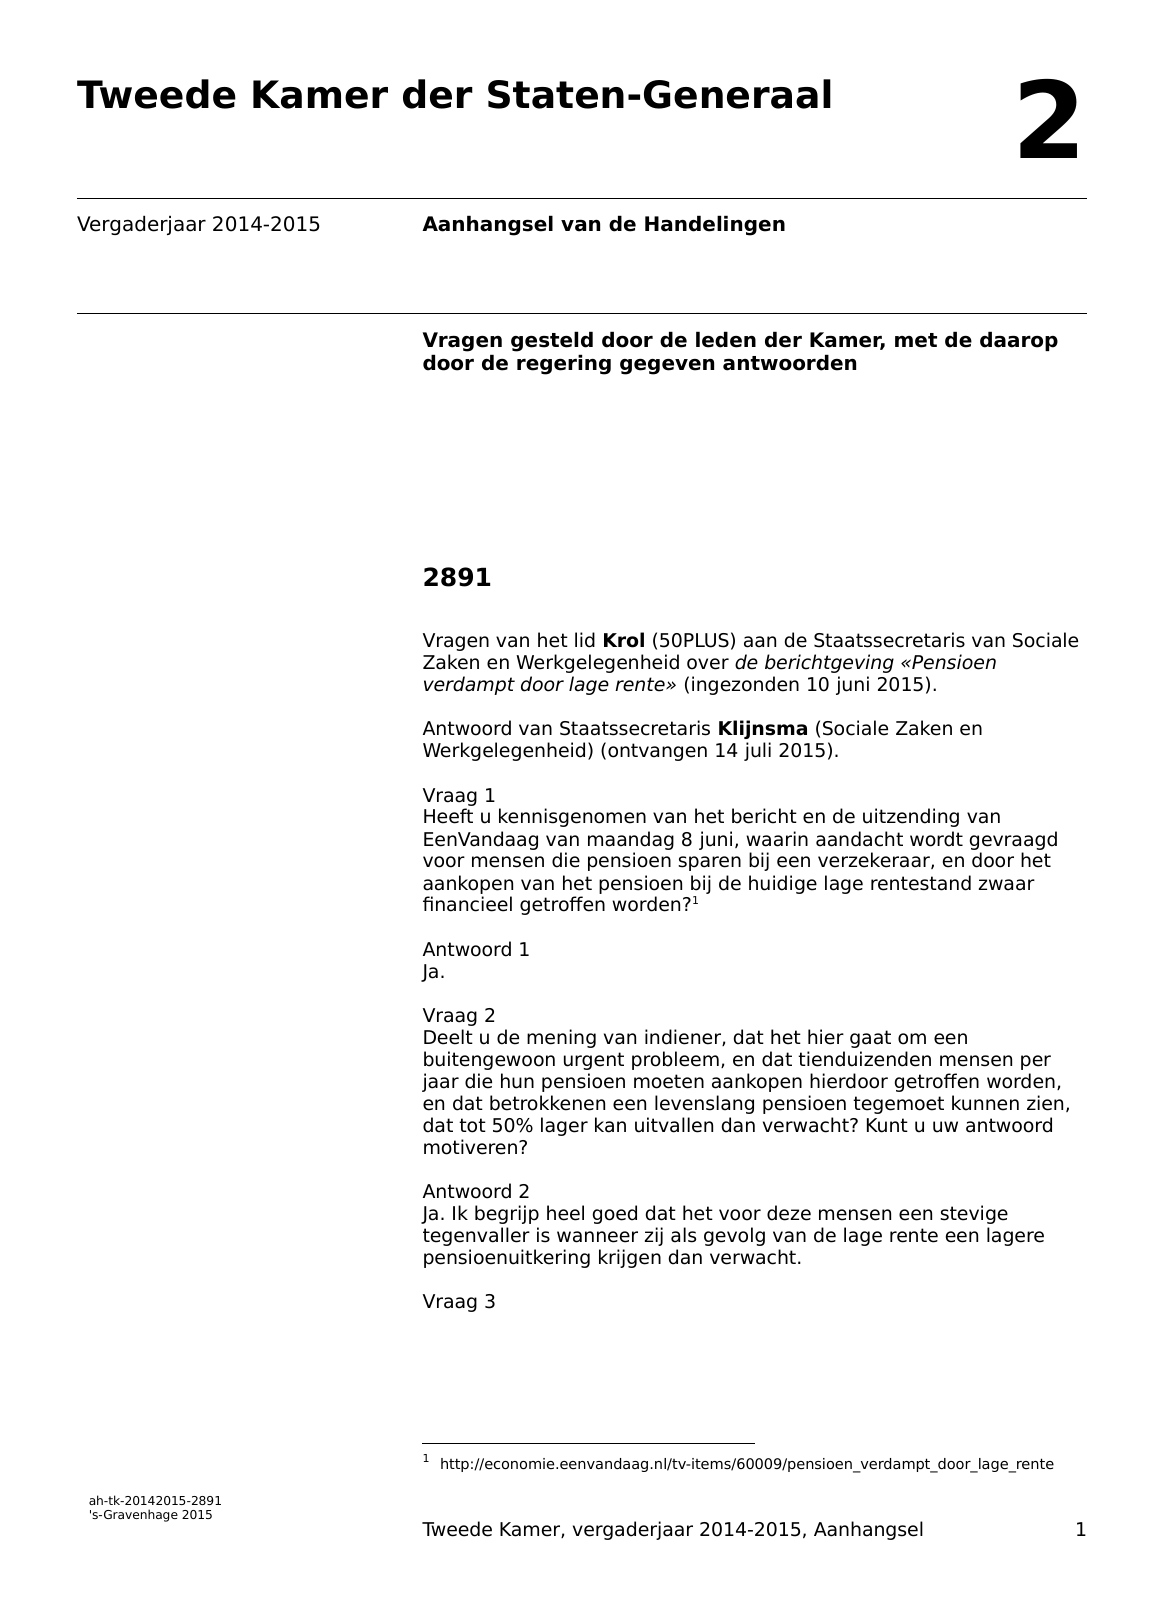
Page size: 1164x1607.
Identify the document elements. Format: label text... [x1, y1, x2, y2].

text Antwoord 2 [422, 1181, 1087, 1203]
text ah-tk-20142015-2891 [88, 1494, 323, 1508]
text Vraag 1 [422, 784, 1087, 806]
table_cell Vergaderjaar 2014-2015 [77, 199, 422, 313]
text Ja. [422, 961, 1087, 982]
text Heeft u kennisgenomen van het bericht en de uitzending van EenVandaag van maandag 8 juni, waarin aandacht wordt gevraagd voor mensen die pensioen sparen bij een verzekeraar, en door het aankopen van het pensioen bij de huidige lage rentestand zwaar financieel getroffen worden? [422, 806, 1087, 916]
text http://economie.eenvandaag.nl/tv-items/60009/pensioen_verdampt_door_lage_rente [422, 1452, 1087, 1474]
table_header 2 [886, 59, 1087, 198]
text Ja. Ik begrijp heel goed dat het voor deze mensen een stevige tegenvaller is wanneer zij als gevolg van de lage rente een lagere pensioenuitkering krijgen dan verwacht. [422, 1203, 1087, 1269]
table_cell Vragen gesteld door de leden der Kamer, met de daarop door de regering gegeven antwoorden [422, 314, 1087, 375]
table_cell Aanhangsel van de Handelingen [422, 199, 1087, 313]
text Antwoord van Staatssecretaris Klijnsma (Sociale Zaken en Werkgelegenheid) (ontvangen 14 juli 2015). [422, 718, 1087, 762]
text Vraag 3 [422, 1291, 1087, 1313]
text Vraag 2 [422, 1005, 1087, 1027]
table_header Tweede Kamer der Staten-Generaal [77, 59, 886, 198]
text Vragen van het lid Krol (50PLUS) aan de Staatssecretaris van Sociale Zaken en Werkgelegenheid over de berichtgeving «Pensioen verdampt door lage rente» (ingezonden 10 juni 2015). [422, 630, 1087, 696]
text Antwoord 1 [422, 938, 1087, 961]
text Deelt u de mening van indiener, dat het hier gaat om een buitengewoon urgent probleem, en dat tienduizenden mensen per jaar die hun pensioen moeten aankopen hierdoor getroffen worden, en dat betrokkenen een levenslang pensioen tegemoet kunnen zien, dat tot 50% lager kan uitvallen dan verwacht? Kunt u uw antwoord motiveren? [422, 1027, 1087, 1158]
text 's-Gravenhage 2015 [88, 1508, 323, 1522]
table_cell [77, 314, 422, 375]
text 2891 [422, 563, 1087, 592]
